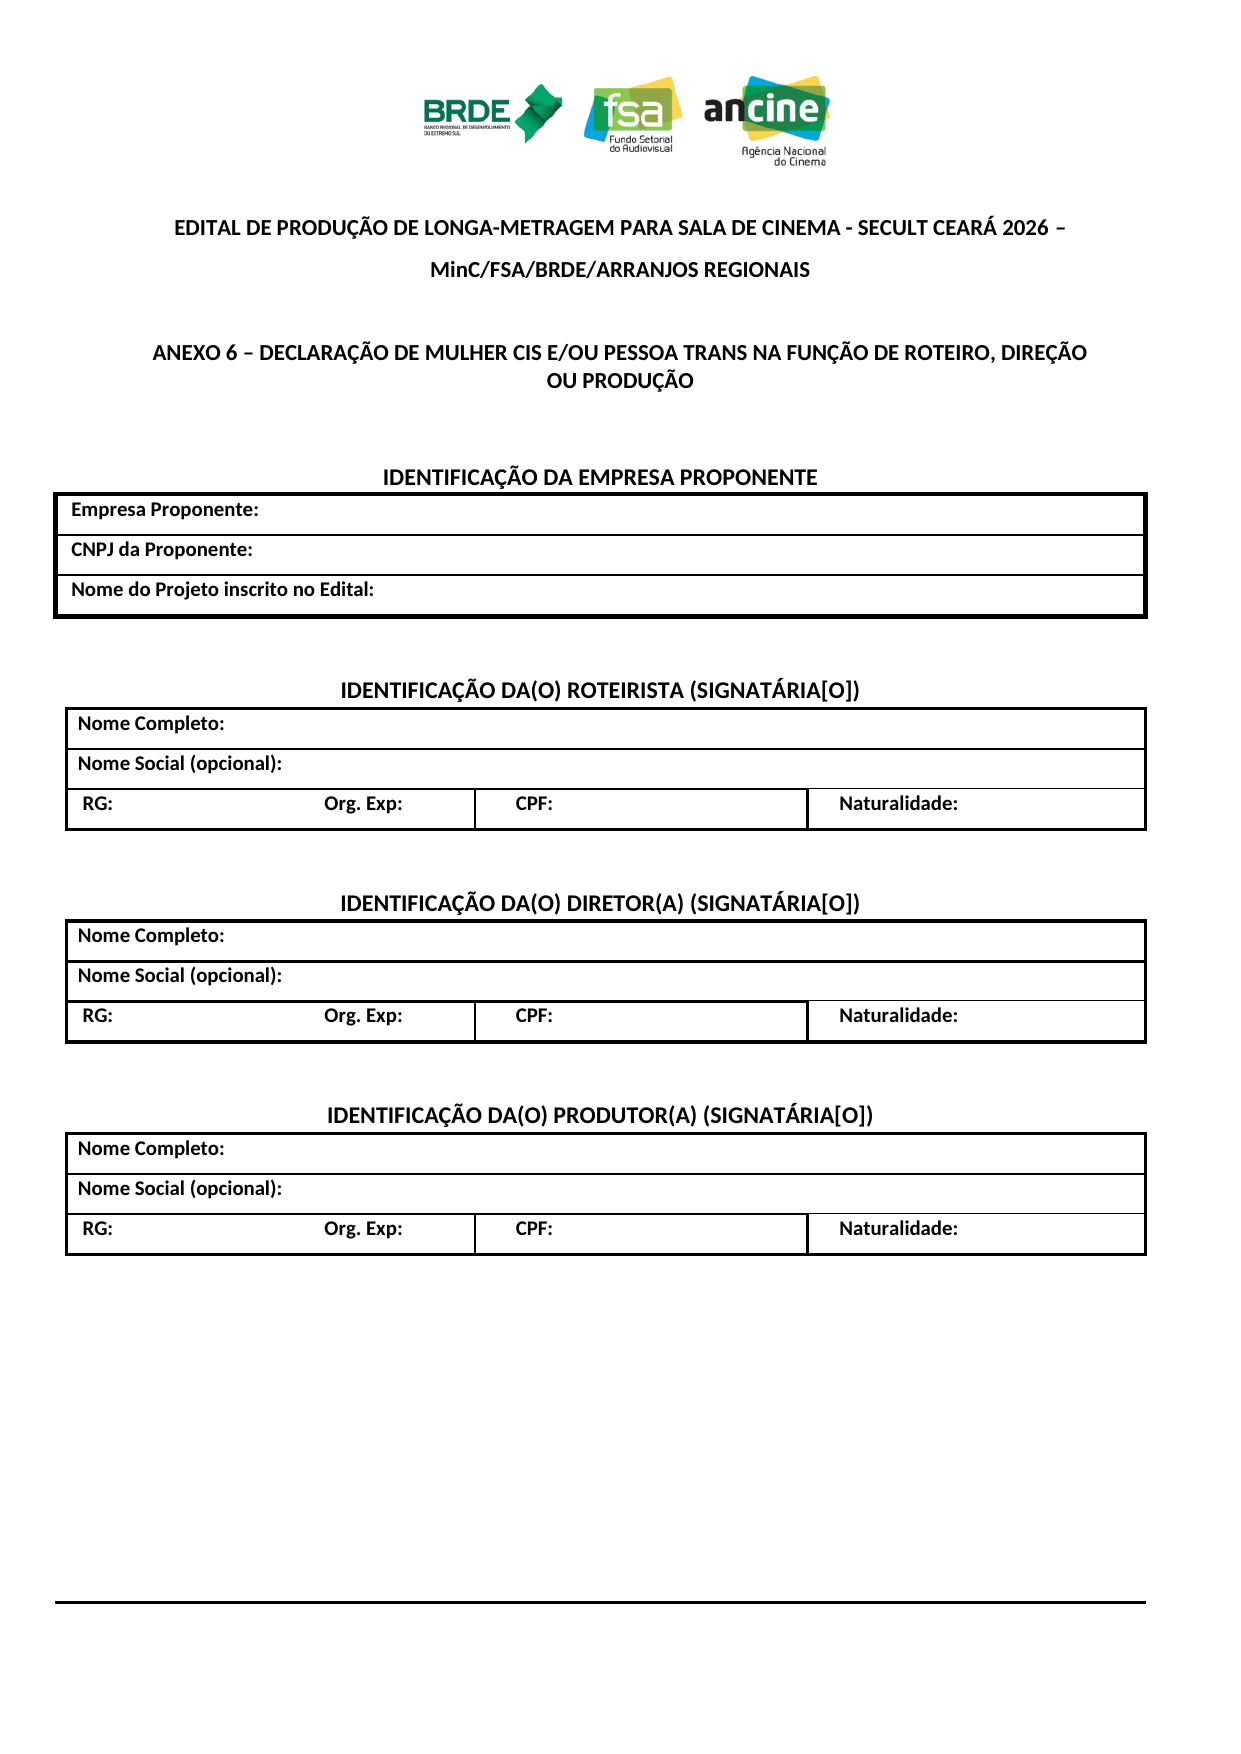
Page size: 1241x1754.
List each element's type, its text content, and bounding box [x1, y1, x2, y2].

table_cell CNPJ da Proponente: [58, 536, 1143, 574]
table_cell CPF: [476, 1215, 806, 1253]
table_cell Nome Social (opcional): [68, 963, 1144, 1000]
table_cell Naturalidade: [809, 1001, 1144, 1040]
table_cell Naturalidade: [809, 789, 1144, 828]
table_cell Empresa Proponente: [58, 496, 1143, 534]
table_cell Nome Social (opcional): [68, 1175, 1144, 1213]
table_header Nome Completo: [68, 710, 1144, 748]
table_cell RG: Org. Exp: [68, 1215, 474, 1253]
table_cell Naturalidade: [809, 1214, 1144, 1253]
text EDITAL DE PRODUÇÃO DE LONGA-METRAGEM PARA SALA DE CINEMA - SECULT CEARÁ 2026 – MinC/FSA/BRDE/ARRANJOS REGIONAIS [150, 213, 1090, 283]
table_cell Nome Social (opcional): [68, 750, 1144, 788]
table_cell Nome do Projeto inscrito no Edital: [58, 576, 1143, 614]
table_header Nome Completo: [68, 1135, 1144, 1173]
table_header IDENTIFICAÇÃO DA EMPRESA PROPONENTE [55, 450, 1146, 492]
table_cell RG: Org. Exp: [68, 790, 474, 828]
text ANEXO 6 – DECLARAÇÃO DE MULHER CIS E/OU PESSOA TRANS NA FUNÇÃO DE ROTEIRO, DIREÇÃO OU PRODUÇÃO [150, 338, 1090, 394]
table_cell RG: Org. Exp: [68, 1003, 474, 1040]
picture [396, 75, 845, 173]
table_cell IDENTIFICAÇÃO DA(O) ROTEIRISTA (SIGNATÁRIA[O]) IDENTIFICAÇÃO DA(O) DIRETOR(A) (SIGNATÁRIA[O]) IDENTIFICAÇÃO DA(O) PRODUTOR(A) (SIGNATÁRIA[O]) [55, 619, 1146, 1601]
table_header Nome Completo: [68, 923, 1144, 960]
table_cell CPF: [476, 1003, 806, 1040]
table_cell CPF: [476, 790, 806, 828]
